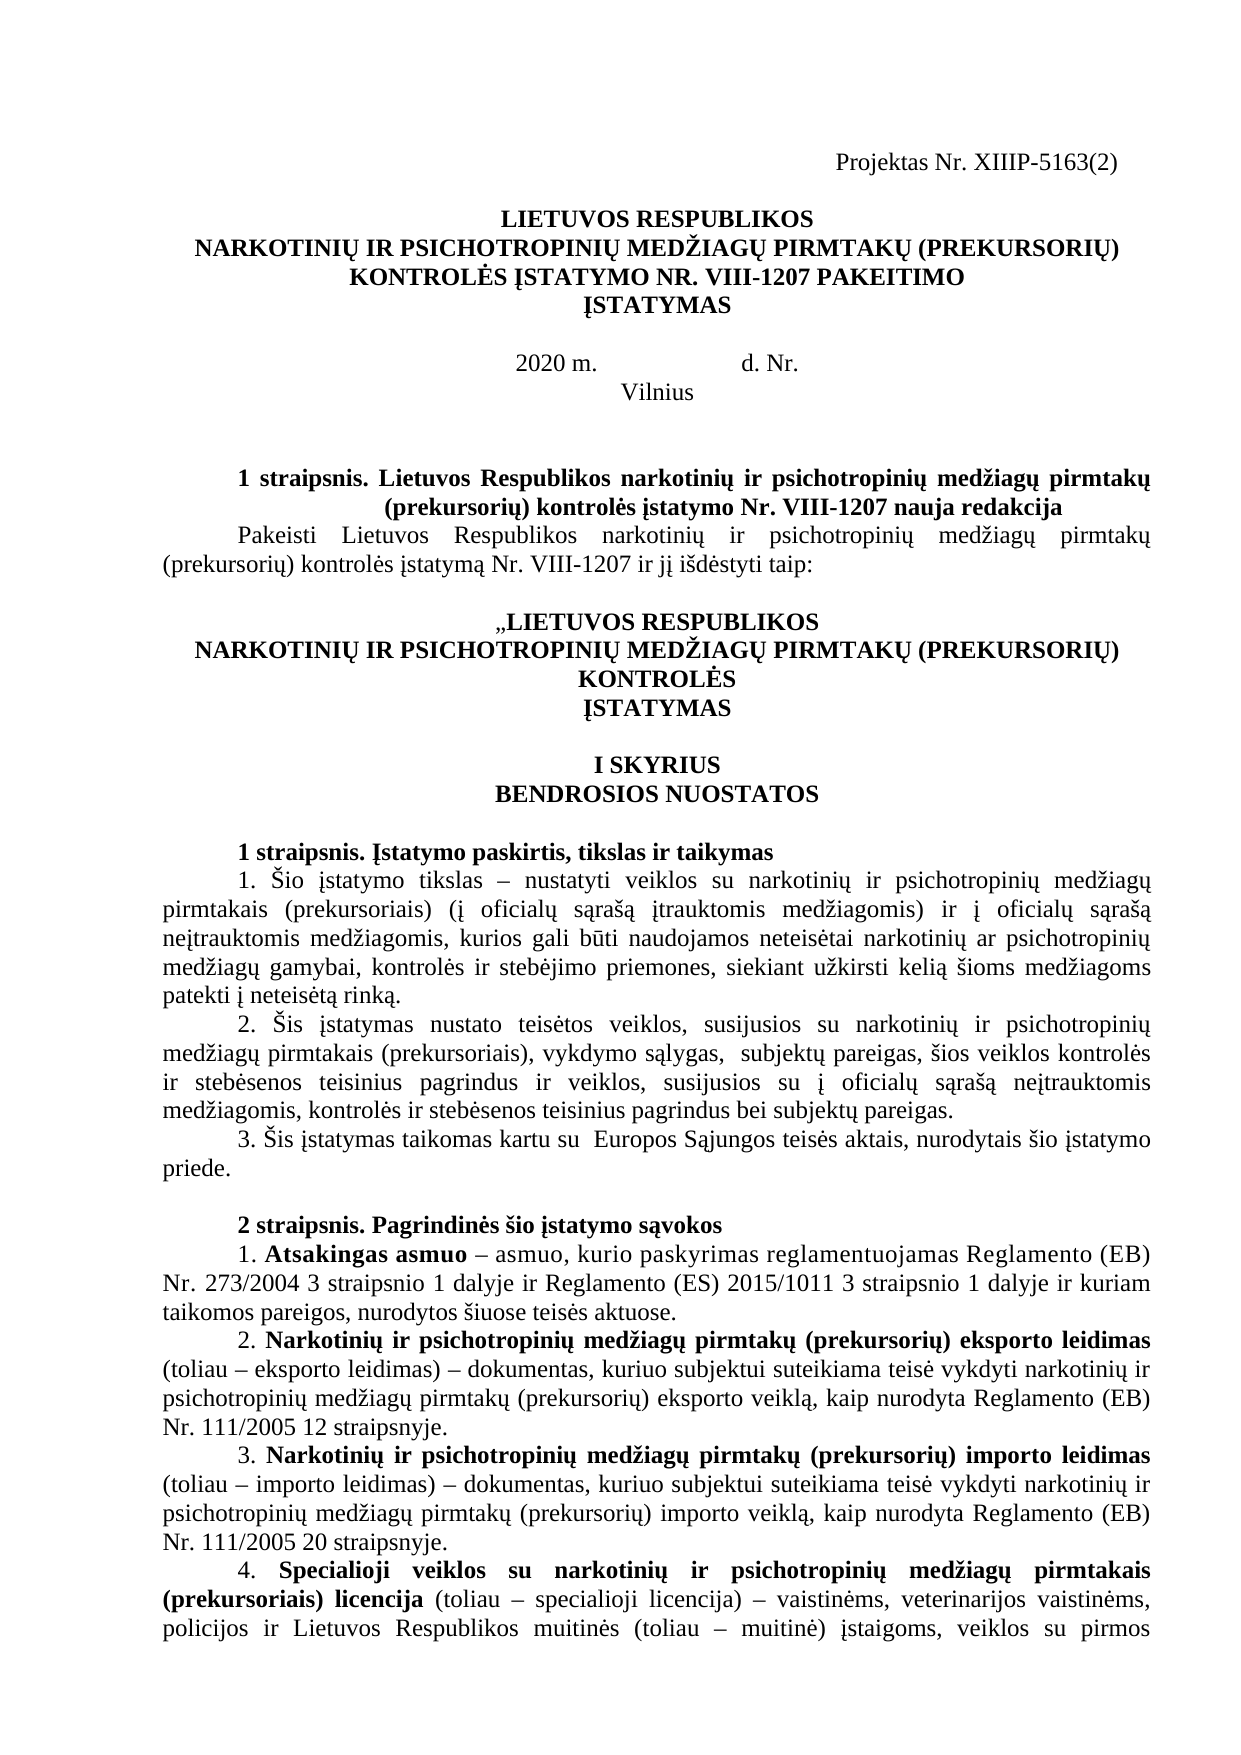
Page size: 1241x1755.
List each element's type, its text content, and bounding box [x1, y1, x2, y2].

text ĮSTATYMAS [162, 291, 1152, 319]
text „LIETUVOS RESPUBLIKOS [162, 607, 1152, 636]
text 1 straipsnis. Lietuvos Respublikos narkotinių ir psichotropinių medžiagų pirmtakų (prekursorių) kontrolės įstatymo Nr. VIII-1207 nauja redakcija [237, 463, 1152, 521]
text 1. Atsakingas asmuo – asmuo, kurio paskyrimas reglamentuojamas Reglamento (EB) Nr. 273/2004 3 straipsnio 1 dalyje ir Reglamento (ES) 2015/1011 3 straipsnio 1 dalyje ir kuriam taikomos pareigos, nurodytos šiuose teisės aktuose. [162, 1239, 1152, 1326]
text 1 straipsnis. Įstatymo paskirtis, tikslas ir taikymas [162, 837, 1152, 866]
text 2 straipsnis. Pagrindinės šio įstatymo sąvokos [162, 1211, 1152, 1239]
text 1. Šio įstatymo tikslas – nustatyti veiklos su narkotinių ir psichotropinių medžiagų pirmtakais (prekursoriais) (į oficialų sąrašą įtrauktomis medžiagomis) ir į oficialų sąrašą neįtrauktomis medžiagomis, kurios gali būti naudojamos neteisėtai narkotinių ar psichotropinių medžiagų gamybai, kontrolės ir stebėjimo priemones, siekiant užkirsti kelią šioms medžiagoms patekti į neteisėtą rinką. [162, 866, 1152, 1009]
text 2. Narkotinių ir psichotropinių medžiagų pirmtakų (prekursorių) eksporto leidimas (toliau – eksporto leidimas) – dokumentas, kuriuo subjektui suteikiama teisė vykdyti narkotinių ir psichotropinių medžiagų pirmtakų (prekursorių) eksporto veiklą, kaip nurodyta Reglamento (EB) Nr. 111/2005 12 straipsnyje. [162, 1326, 1152, 1441]
text Pakeisti Lietuvos Respublikos narkotinių ir psichotropinių medžiagų pirmtakų (prekursorių) kontrolės įstatymą Nr. VIII-1207 ir jį išdėstyti taip: [162, 521, 1152, 578]
text 2. Šis įstatymas nustato teisėtos veiklos, susijusios su narkotinių ir psichotropinių medžiagų pirmtakais (prekursoriais), vykdymo sąlygas, subjektų pareigas, šios veiklos kontrolės ir stebėsenos teisinius pagrindus ir veiklos, susijusios su į oficialų sąrašą neįtrauktomis medžiagomis, kontrolės ir stebėsenos teisinius pagrindus bei subjektų pareigas. [162, 1009, 1152, 1124]
text Projektas Nr. XIIIP-5163(2) [162, 147, 1152, 176]
text 4. Specialioji veiklos su narkotinių ir psichotropinių medžiagų pirmtakais (prekursoriais) licencija (toliau – specialioji licencija) – vaistinėms, veterinarijos vaistinėms, policijos ir Lietuvos Respublikos muitinės (toliau – muitinė) įstaigoms, veiklos su pirmos [162, 1556, 1152, 1642]
text I SKYRIUS [162, 751, 1152, 779]
text NARKOTINIŲ IR PSICHOTROPINIŲ MEDŽIAGŲ PIRMTAKŲ (PREKURSORIŲ) KONTROLĖS [162, 636, 1152, 693]
text ĮSTATYMAS [162, 693, 1152, 722]
text 3. Narkotinių ir psichotropinių medžiagų pirmtakų (prekursorių) importo leidimas (toliau – importo leidimas) – dokumentas, kuriuo subjektui suteikiama teisė vykdyti narkotinių ir psichotropinių medžiagų pirmtakų (prekursorių) importo veiklą, kaip nurodyta Reglamento (EB) Nr. 111/2005 20 straipsnyje. [162, 1441, 1152, 1556]
text 3. Šis įstatymas taikomas kartu su Europos Sąjungos teisės aktais, nurodytais šio įstatymo priede. [162, 1124, 1152, 1182]
text LIETUVOS RESPUBLIKOS [162, 204, 1152, 233]
text 2020 m. d. Nr. [162, 348, 1152, 377]
text NARKOTINIŲ IR PSICHOTROPINIŲ MEDŽIAGŲ PIRMTAKŲ (PREKURSORIŲ) KONTROLĖS ĮSTATYMO NR. VIII-1207 PAKEITIMO [162, 233, 1152, 291]
text Vilnius [162, 377, 1152, 406]
text BENDROSIOS NUOSTATOS [162, 779, 1152, 808]
